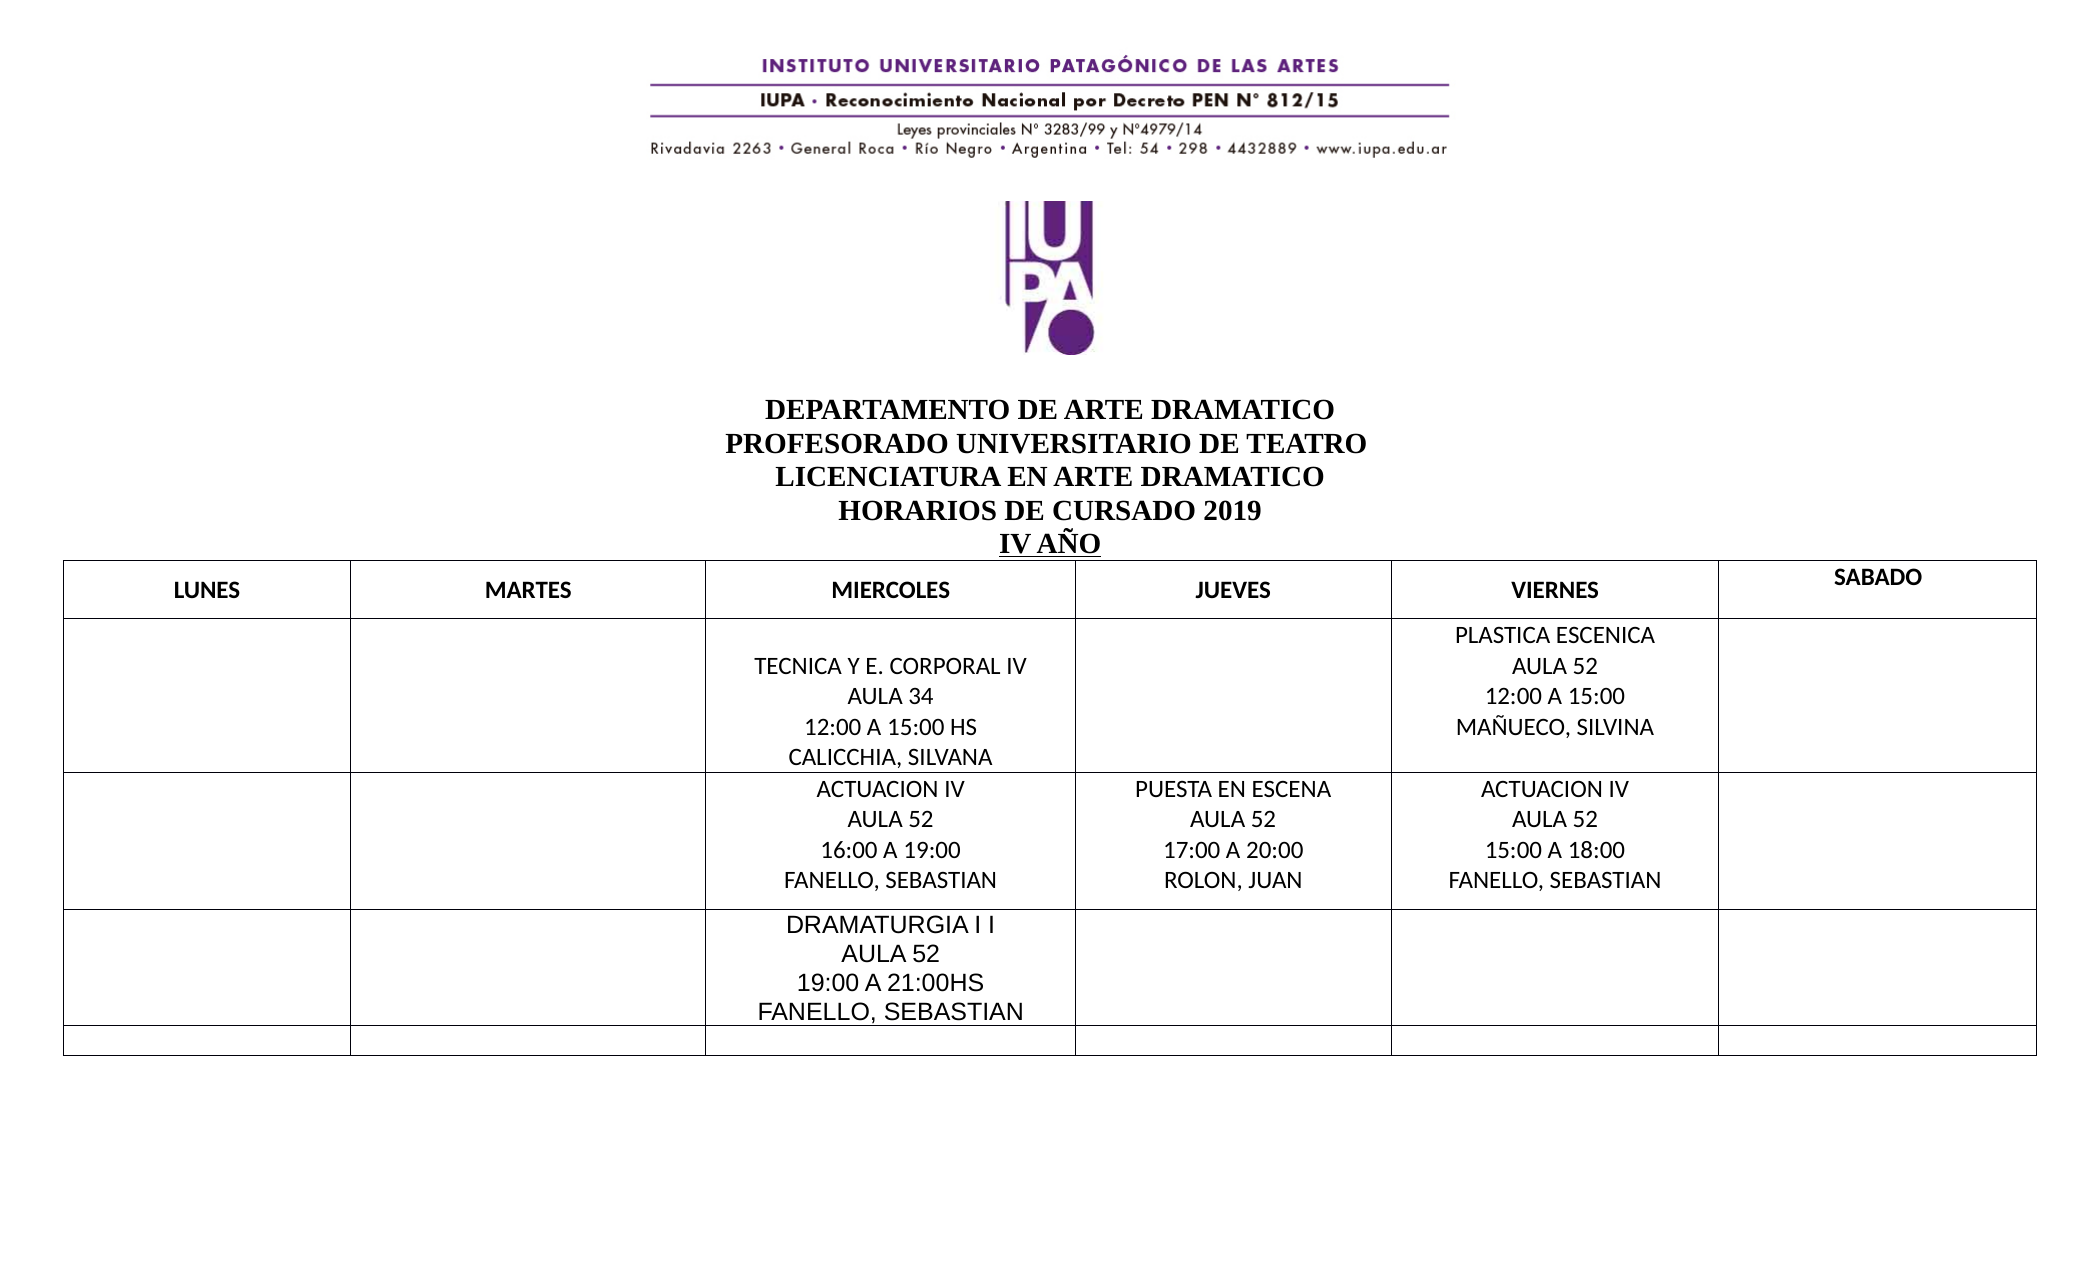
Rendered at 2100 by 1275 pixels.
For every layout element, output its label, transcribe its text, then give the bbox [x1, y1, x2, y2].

table_cell [1719, 773, 2036, 909]
table_cell [64, 910, 350, 1025]
table_cell [706, 1026, 1075, 1055]
table_cell [351, 619, 705, 772]
text PROFESORADO UNIVERSITARIO DE TEATRO [75, 426, 2025, 459]
table_cell [351, 1026, 705, 1055]
table_cell TECNICA Y E. CORPORAL IV AULA 34 12:00 A 15:00 HS CALICCHIA, SILVANA [706, 619, 1075, 772]
table_cell PLASTICA ESCENICA AULA 52 12:00 A 15:00 MAÑUECO, SILVINA [1392, 619, 1718, 772]
text DEPARTAMENTO DE ARTE DRAMATICO [75, 392, 2025, 426]
table_cell [351, 910, 705, 1025]
table_cell DRAMATURGIA I I AULA 52 19:00 A 21:00HS FANELLO, SEBASTIAN [706, 910, 1075, 1025]
table_cell [351, 773, 705, 909]
text HORARIOS DE CURSADO 2019 [75, 493, 2025, 527]
table_header SABADO [1719, 561, 2036, 618]
table_cell [64, 773, 350, 909]
table_cell ACTUACION IV AULA 52 16:00 A 19:00 FANELLO, SEBASTIAN [706, 773, 1075, 909]
table_header MARTES [351, 561, 705, 618]
table_cell [1719, 619, 2036, 772]
table_cell [1076, 910, 1391, 1025]
table_header MIERCOLES [706, 561, 1075, 618]
table_cell [1076, 619, 1391, 772]
table_cell ACTUACION IV AULA 52 15:00 A 18:00 FANELLO, SEBASTIAN [1392, 773, 1718, 909]
table_cell [1719, 910, 2036, 1025]
table_header VIERNES [1392, 561, 1718, 618]
table_header JUEVES [1076, 561, 1391, 618]
table_cell [1392, 1026, 1718, 1055]
table_cell [64, 619, 350, 772]
table_header LUNES [64, 561, 350, 618]
table_cell PUESTA EN ESCENA AULA 52 17:00 A 20:00 ROLON, JUAN [1076, 773, 1391, 909]
table_cell [1392, 910, 1718, 1025]
picture [606, 47, 1494, 355]
text IV AÑO [75, 527, 2025, 560]
table_cell [64, 1026, 350, 1055]
table_cell [1076, 1026, 1391, 1055]
table_cell [1719, 1026, 2036, 1055]
text LICENCIATURA EN ARTE DRAMATICO [75, 459, 2025, 493]
